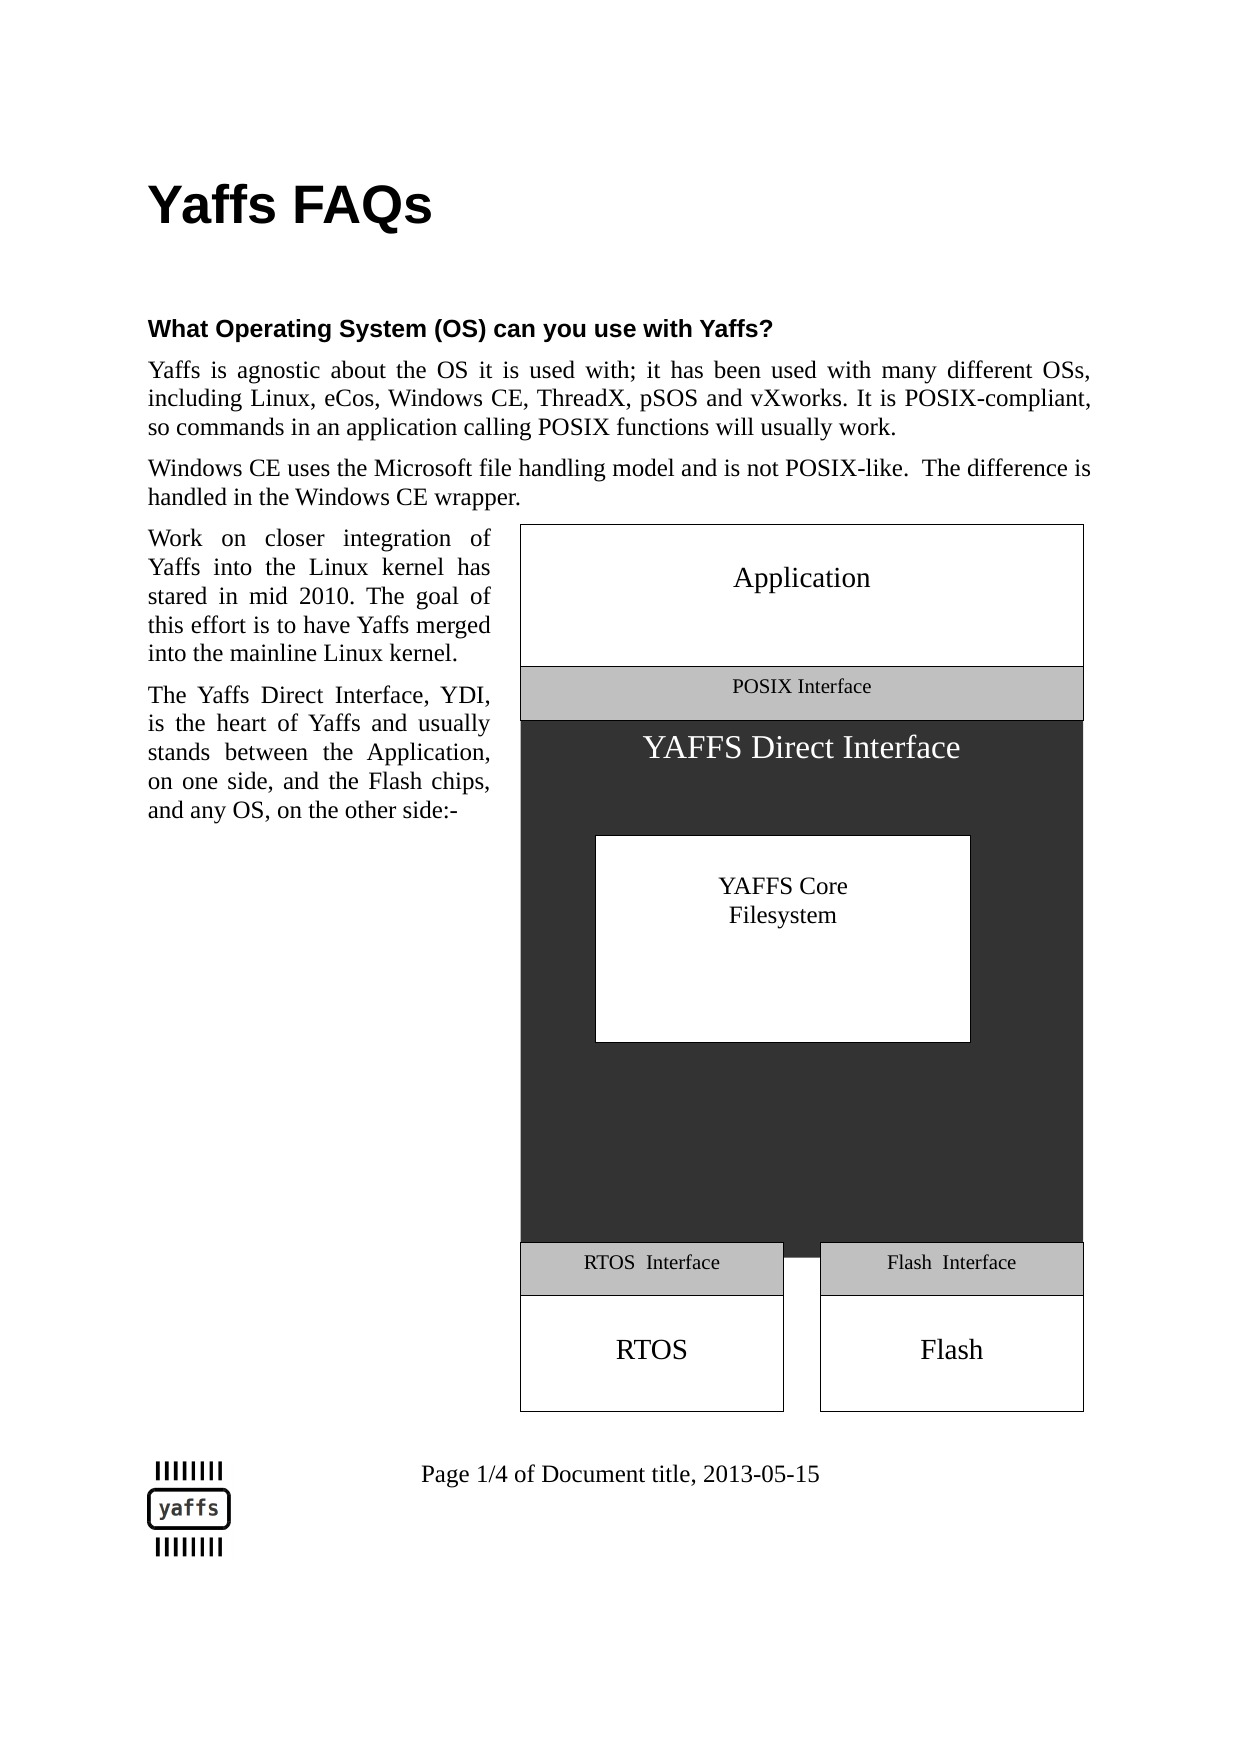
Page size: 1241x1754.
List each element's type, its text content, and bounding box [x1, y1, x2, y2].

picture [147, 1459, 234, 1559]
subtitle Yaffs FAQs [148, 173, 1093, 235]
subtitle What Operating System (OS) can you use with Yaffs? [148, 314, 1093, 342]
text Yaffs is agnostic about the OS it is used with; it has been used with many different OSs, including Linux, eCos, Windows CE, ThreadX, pSOS and vXworks. It is POSIX-compliant, so commands in an application calling POSIX functions will usually work. [148, 355, 1093, 441]
text Work on closer integration of Yaffs into the Linux kernel has stared in mid 2010. The goal of this effort is to have Yaffs merged into the mainline Linux kernel. [148, 523, 1093, 667]
text The Yaffs Direct Interface, YDI, is the heart of Yaffs and usually stands between the Application, on one side, and the Flash chips, and any OS, on the other side:- [148, 680, 520, 823]
text Windows CE uses the Microsoft file handling model and is not POSIX-like. The difference is handled in the Windows CE wrapper. [148, 453, 1093, 511]
